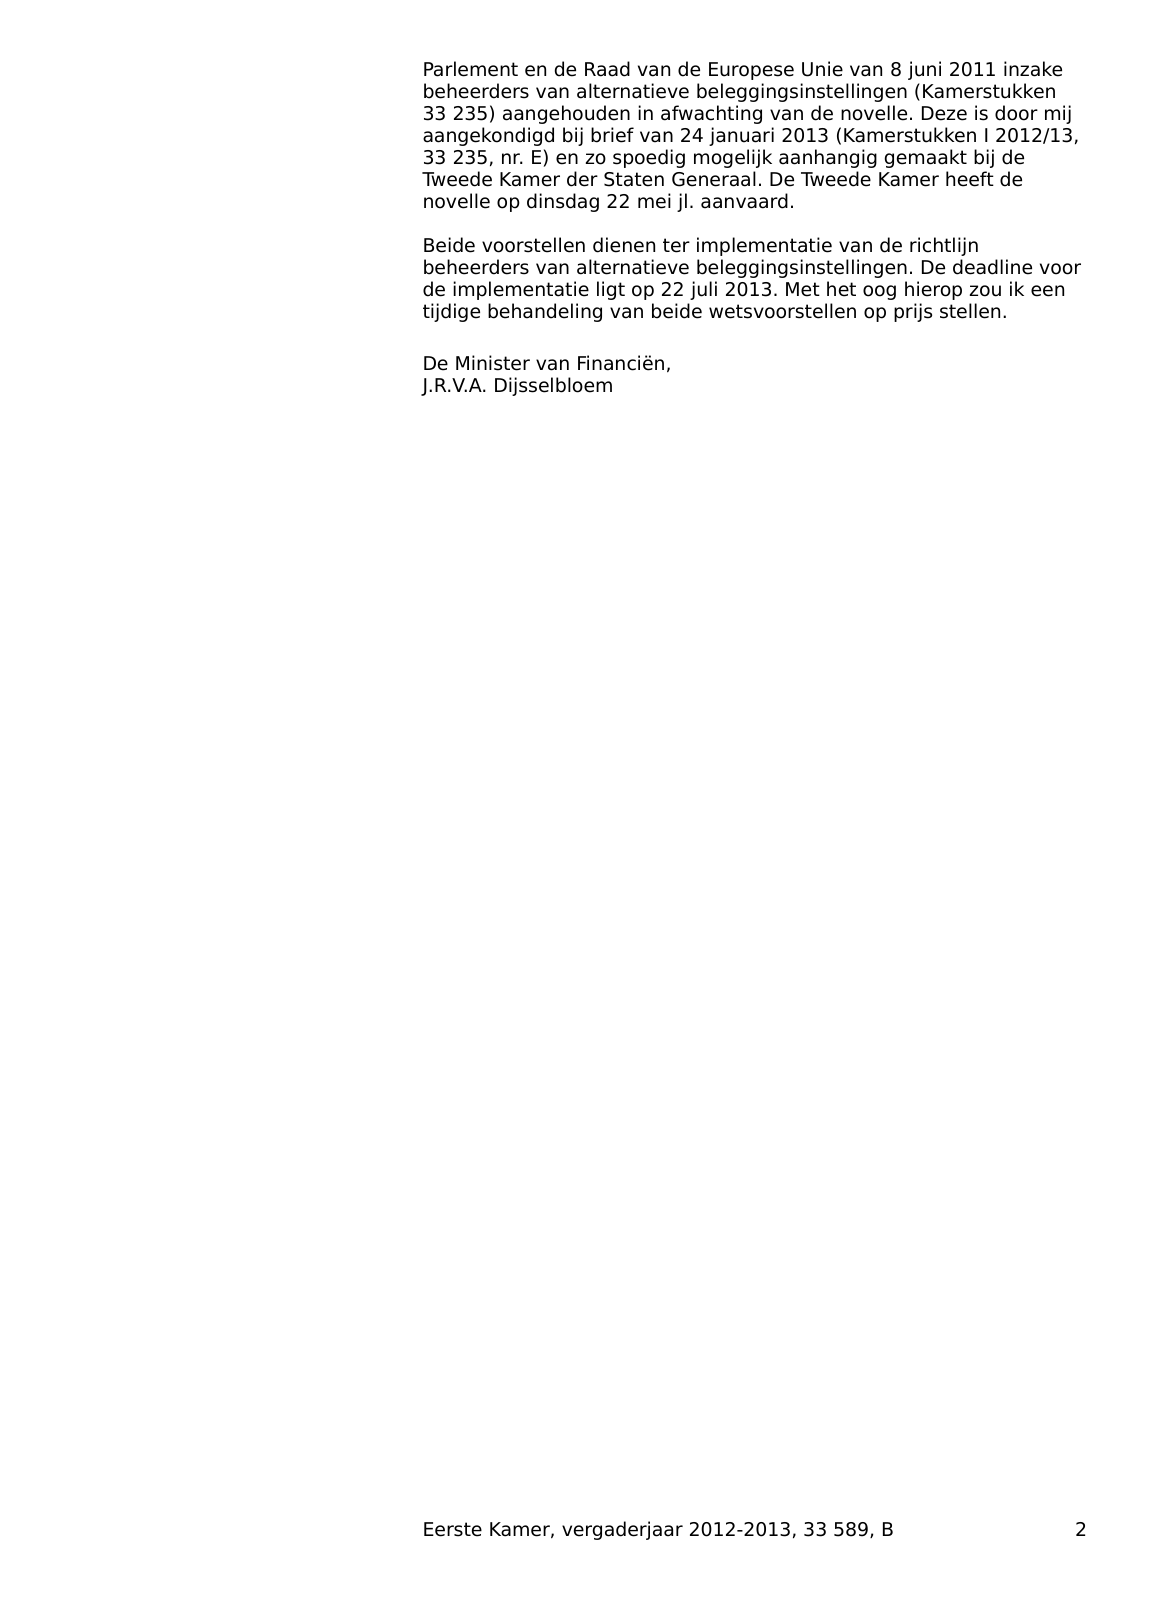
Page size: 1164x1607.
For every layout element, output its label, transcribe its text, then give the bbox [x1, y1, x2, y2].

text De Minister van Financiën, J.R.V.A. Dijsselbloem [422, 353, 1087, 397]
text Beide voorstellen dienen ter implementatie van de richtlijn beheerders van alternatieve beleggingsinstellingen. De deadline voor de implementatie ligt op 22 juli 2013. Met het oog hierop zou ik een tijdige behandeling van beide wetsvoorstellen op prijs stellen. [422, 235, 1087, 323]
text Parlement en de Raad van de Europese Unie van 8 juni 2011 inzake beheerders van alternatieve beleggingsinstellingen (Kamerstukken 33 235) aangehouden in afwachting van de novelle. Deze is door mij aangekondigd bij brief van 24 januari 2013 (Kamerstukken I 2012/13, 33 235, nr. E) en zo spoedig mogelijk aanhangig gemaakt bij de Tweede Kamer der Staten Generaal. De Tweede Kamer heeft de novelle op dinsdag 22 mei jl. aanvaard. [422, 59, 1087, 213]
